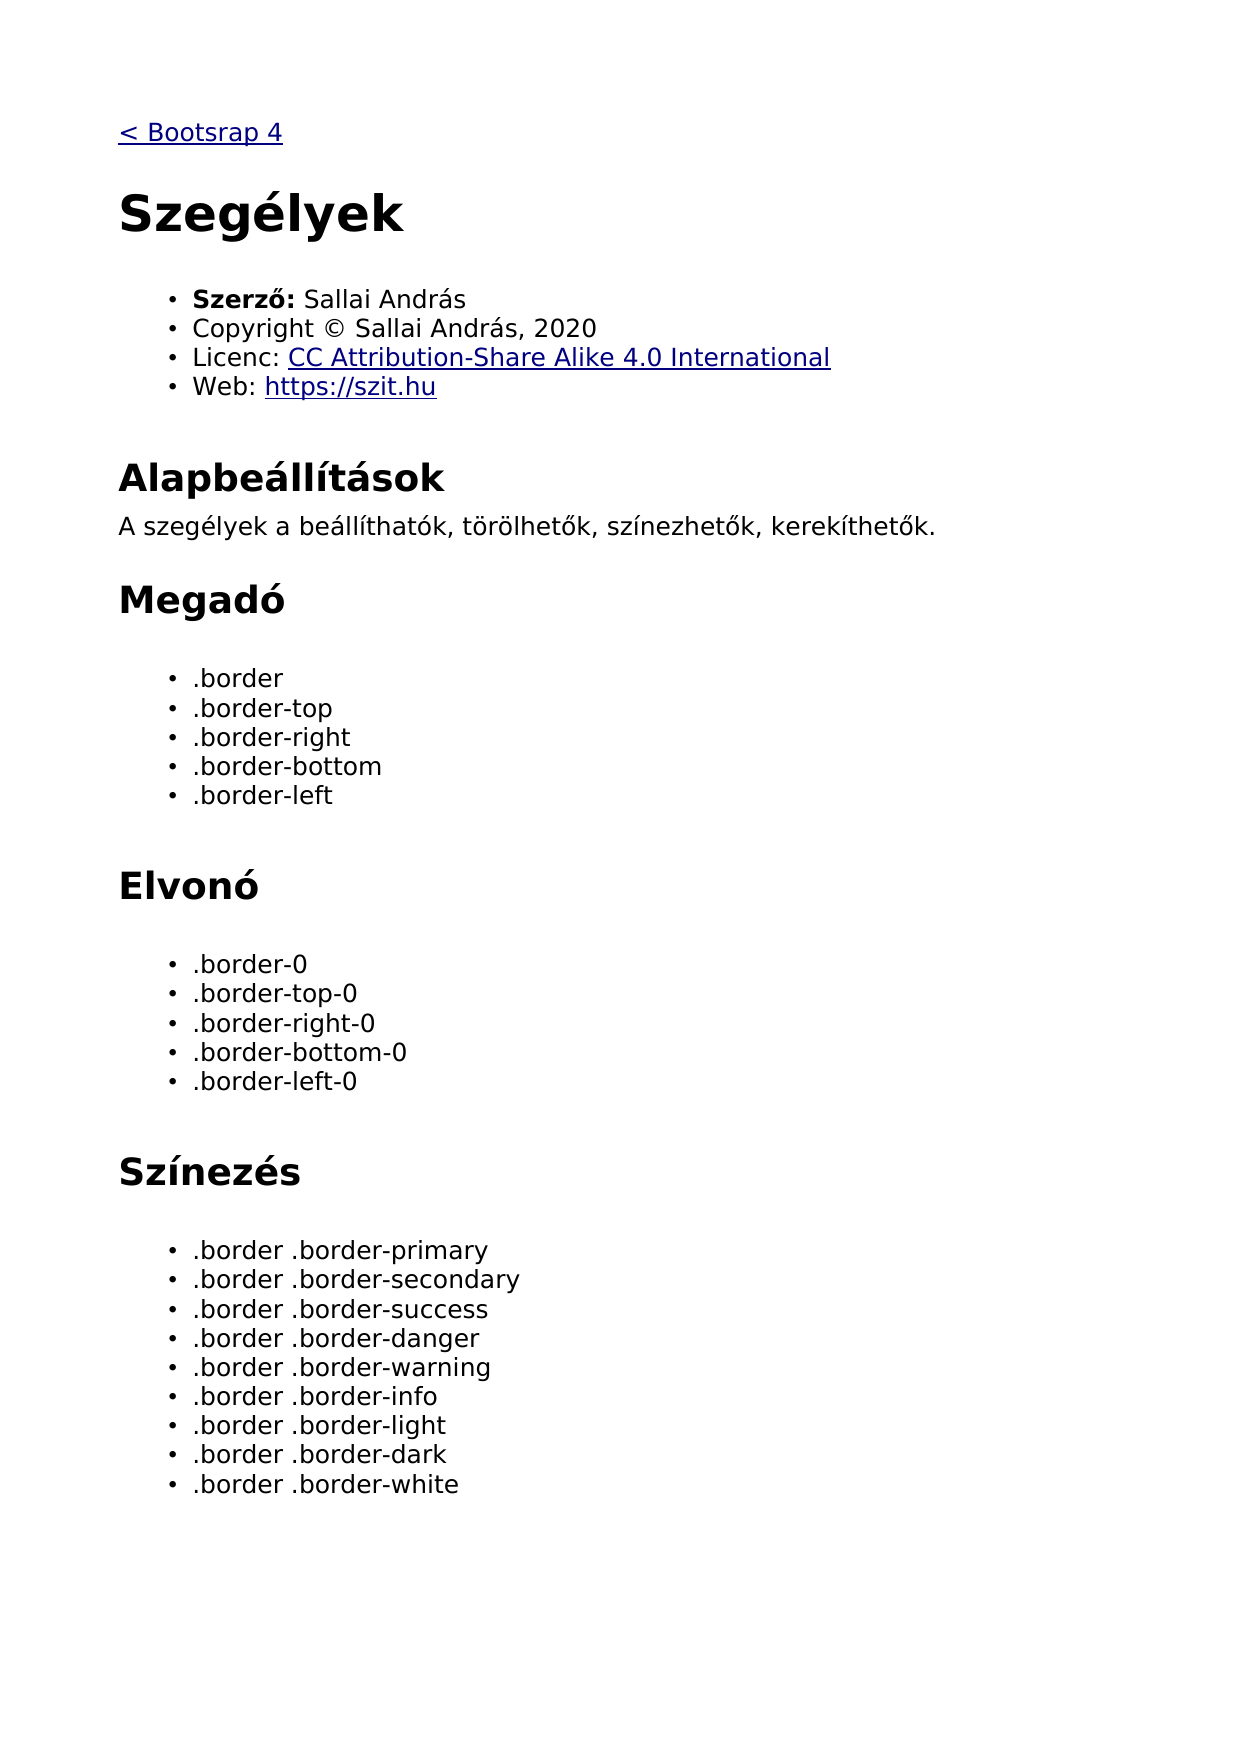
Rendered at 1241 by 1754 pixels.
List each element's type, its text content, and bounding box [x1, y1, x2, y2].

list .border-left [177, 781, 1122, 810]
list .border .border-primary [177, 1236, 1122, 1266]
list .border .border-success [177, 1295, 1122, 1324]
subtitle Alapbeállítások [118, 456, 1122, 500]
list .border .border-light [177, 1411, 1122, 1441]
text A szegélyek a beállíthatók, törölhetők, színezhetők, kerekíthetők. [118, 512, 1122, 541]
list .border .border-white [177, 1470, 1122, 1499]
subtitle Elvonó [118, 865, 1122, 908]
list .border-0 [177, 951, 1122, 980]
list .border [177, 664, 1122, 694]
list Copyright © Sallai András, 2020 [177, 314, 1122, 343]
list .border .border-dark [177, 1441, 1122, 1470]
list .border .border-danger [177, 1324, 1122, 1353]
list .border .border-secondary [177, 1266, 1122, 1295]
list .border-left-0 [177, 1067, 1122, 1096]
list Web: https://szit.hu [177, 372, 1122, 402]
text < Bootsrap 4 [118, 118, 1122, 147]
list .border .border-warning [177, 1353, 1122, 1382]
list .border-top-0 [177, 980, 1122, 1009]
list Szerző: Sallai András [177, 285, 1122, 314]
list .border .border-info [177, 1382, 1122, 1411]
list Licenc: CC Attribution-Share Alike 4.0 International [177, 343, 1122, 372]
list .border-bottom [177, 752, 1122, 781]
subtitle Szegélyek [118, 185, 1122, 243]
list .border-right [177, 723, 1122, 752]
list .border-right-0 [177, 1009, 1122, 1038]
subtitle Színezés [118, 1151, 1122, 1194]
list .border-top [177, 694, 1122, 723]
subtitle Megadó [118, 579, 1122, 623]
list .border-bottom-0 [177, 1038, 1122, 1067]
